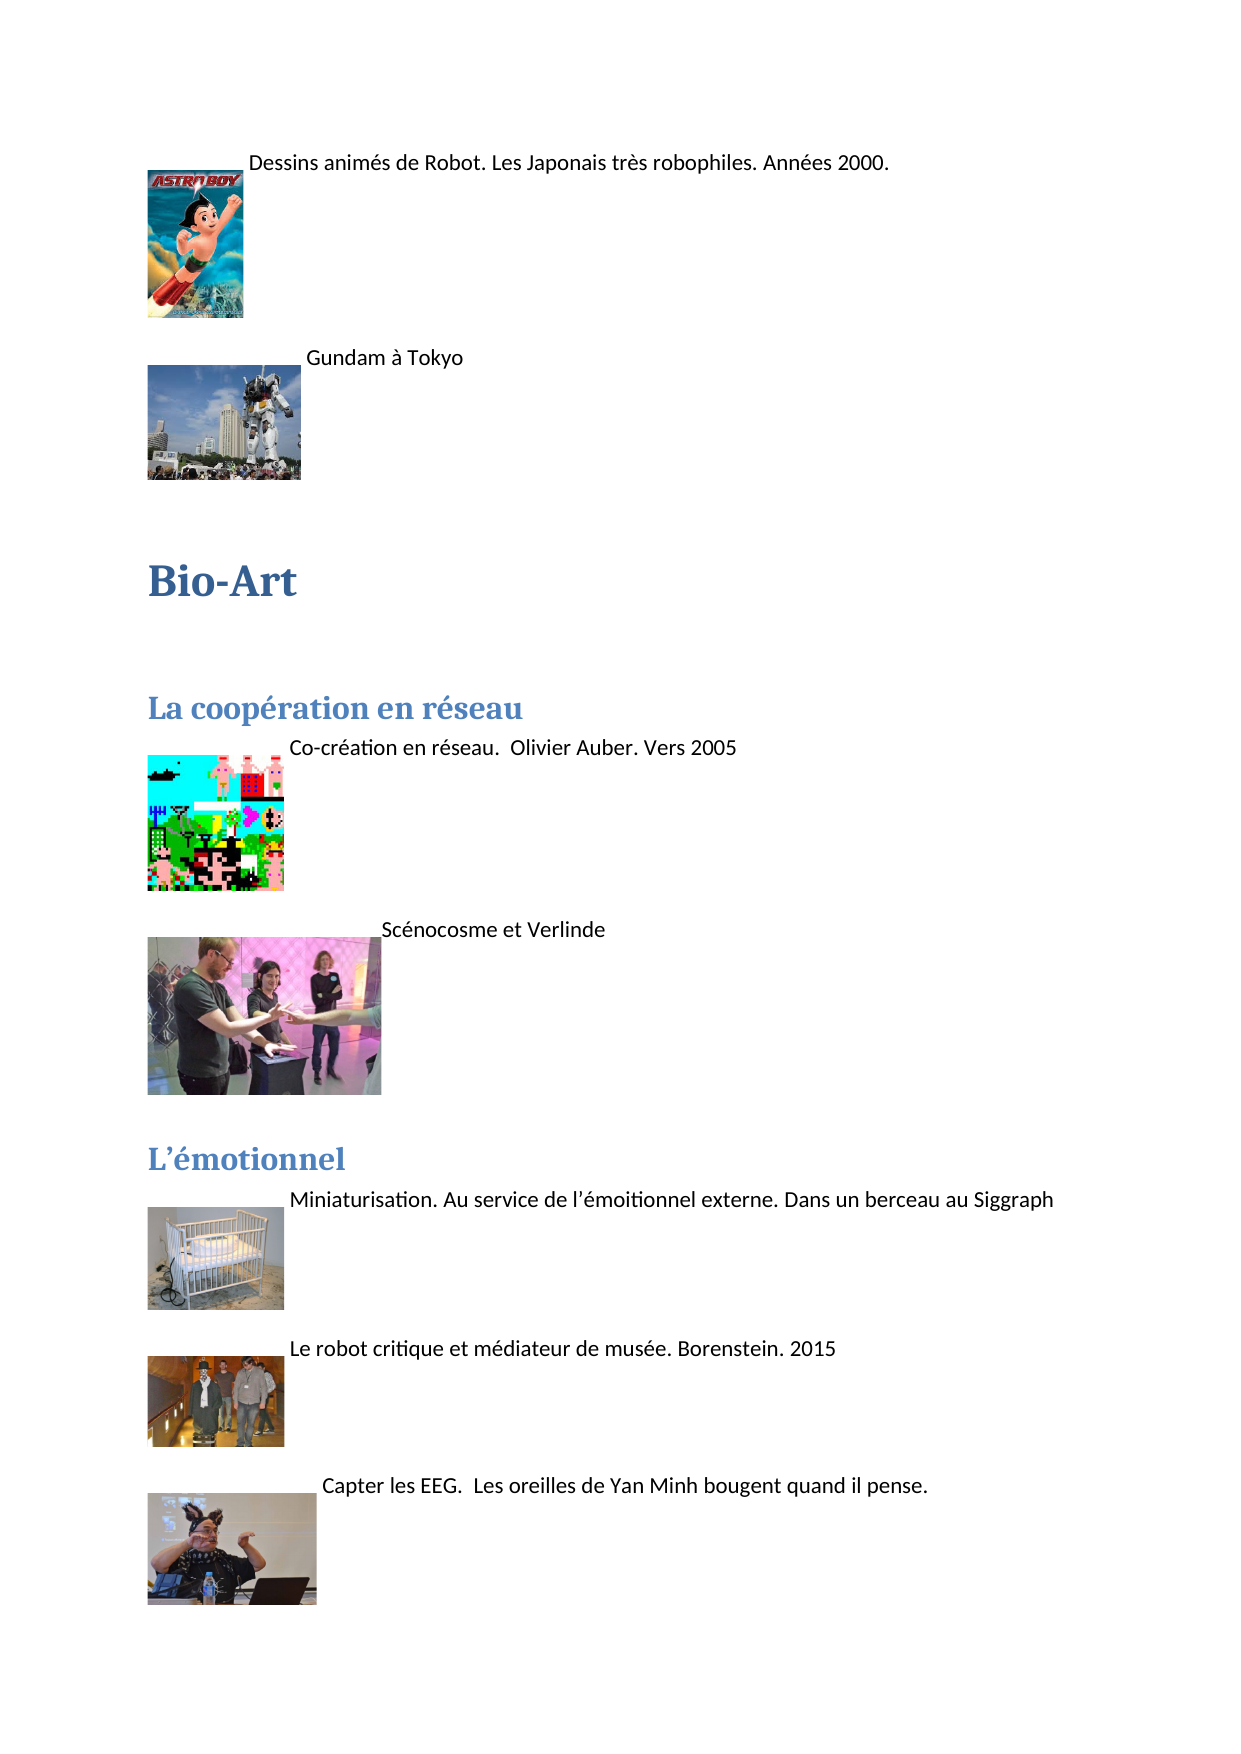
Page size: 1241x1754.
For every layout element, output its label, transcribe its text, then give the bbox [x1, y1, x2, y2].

text Gundam à Tokyo [148, 343, 1093, 480]
subtitle La coopération en réseau [148, 689, 1093, 727]
text Miniaturisation. Au service de l’émoitionnel externe. Dans un berceau au Siggraph [148, 1185, 1093, 1309]
text Dessins animés de Robot. Les Japonais très robophiles. Années 2000. [148, 148, 1093, 318]
subtitle L’émotionnel [148, 1141, 1093, 1179]
text Co-création en réseau. Olivier Auber. Vers 2005 [148, 733, 1093, 890]
text Scénocosme et Verlinde [148, 915, 1093, 1095]
subtitle Bio-Art [148, 555, 1093, 607]
text Capter les EEG. Les oreilles de Yan Minh bougent quand il pense. [148, 1472, 1093, 1604]
text Le robot critique et médiateur de musée. Borenstein. 2015 [148, 1334, 1093, 1447]
